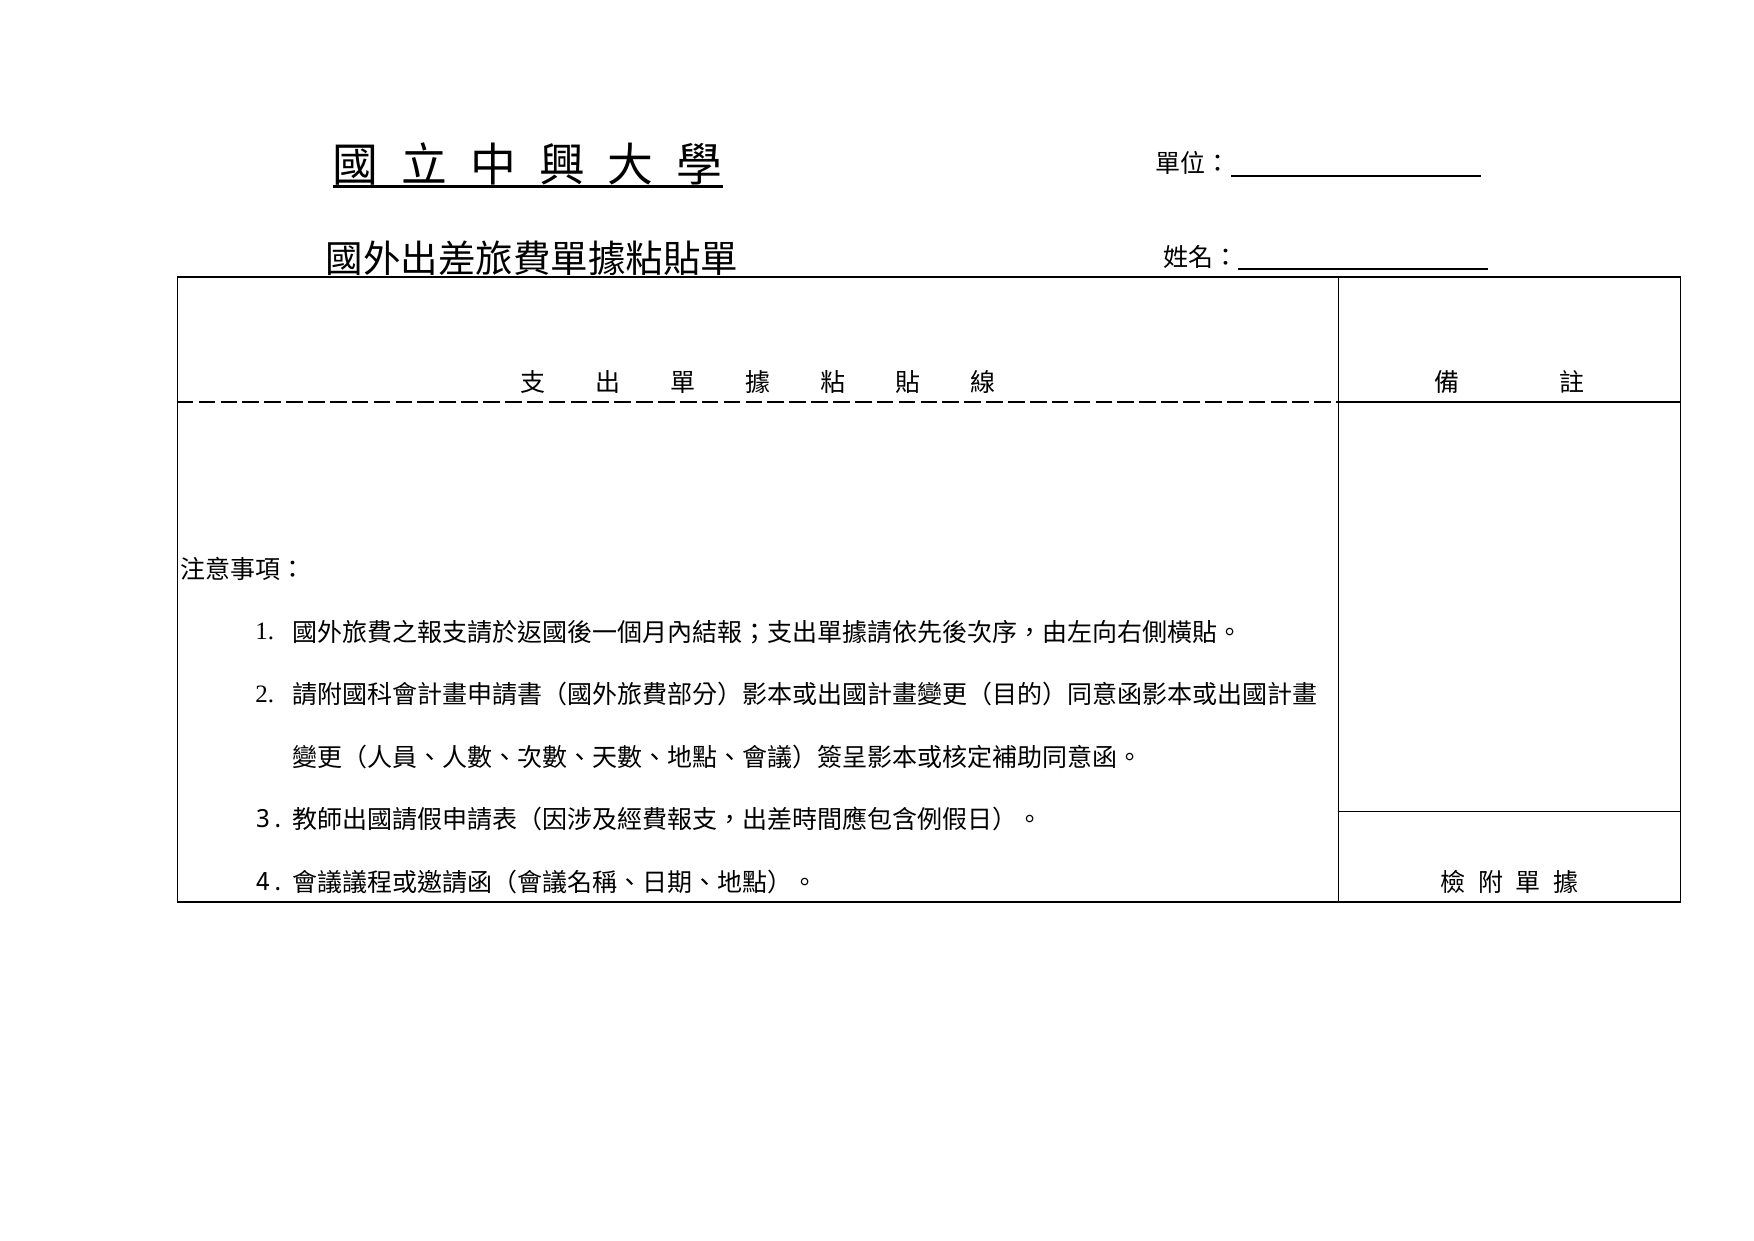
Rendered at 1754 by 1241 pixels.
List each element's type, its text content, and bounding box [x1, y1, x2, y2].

table_header 備 註 [1339, 278, 1680, 401]
table_cell [1339, 403, 1680, 811]
table_cell 檢 附 單 據 [1339, 812, 1680, 901]
text 國 立 中 興 大 學 單位： [177, 89, 1636, 214]
table_header 支 出 單 據 粘 貼 線 [178, 278, 1338, 401]
table_cell 注意事項： 國外旅費之報支請於返國後一個月內結報；支出單據請依先後次序，由左向右側橫貼。 請附國科會計畫申請書（國外旅費部分）影本或出國計畫變更（目的）同意函影本或出國計畫變更（人員、人數、次數、天數、地點、會議）簽呈影本或核定補助同意函。 教師出國請假申請表（因涉及經費報支，出差時間應包含例假日）。 會議議程或邀請函（會議名稱、日期、地點）。 機票費之報支請檢附機票票根或電子機票、國際線航空機票購票證明單或旅行業代收轉付收據或其他足資證明支付票款之文件、登機證存根或足資證明出國事實之護照影本或航空公司所開立之搭機證明。 如搭乘非本國班機，請附搭乘外國籍航空公司班機申請書。 交通費證明如無起訖地點之記載請使用人填註。. 請附出差地生活費日支數額標準表，日支數額標準表未列舉之城市，以『其他』所列日支數額報支。 請附外幣兌換水單，未辦理結匯者，附出國前一天(如逢假日往前順延)之臺灣銀行即期賣出美元參考匯價證明。 在交通工具歇夜、住宿免費宿舍、過境旅館及返國當日，生活費按日支數額30%限額內報支。 請附註冊費收據正本、註冊費信用卡帳單影本，如當地使用貨幣無臺銀即期賣出匯價者，以現金賣出匯價為依據。 請附保險費單據正本、保險額及項目明細表(最高400萬)，保費及保額不得超過和泰產物保險股份有限公司標準。 [178, 401, 1338, 901]
text 國外出差旅費單據粘貼單 姓名： [177, 214, 1636, 276]
